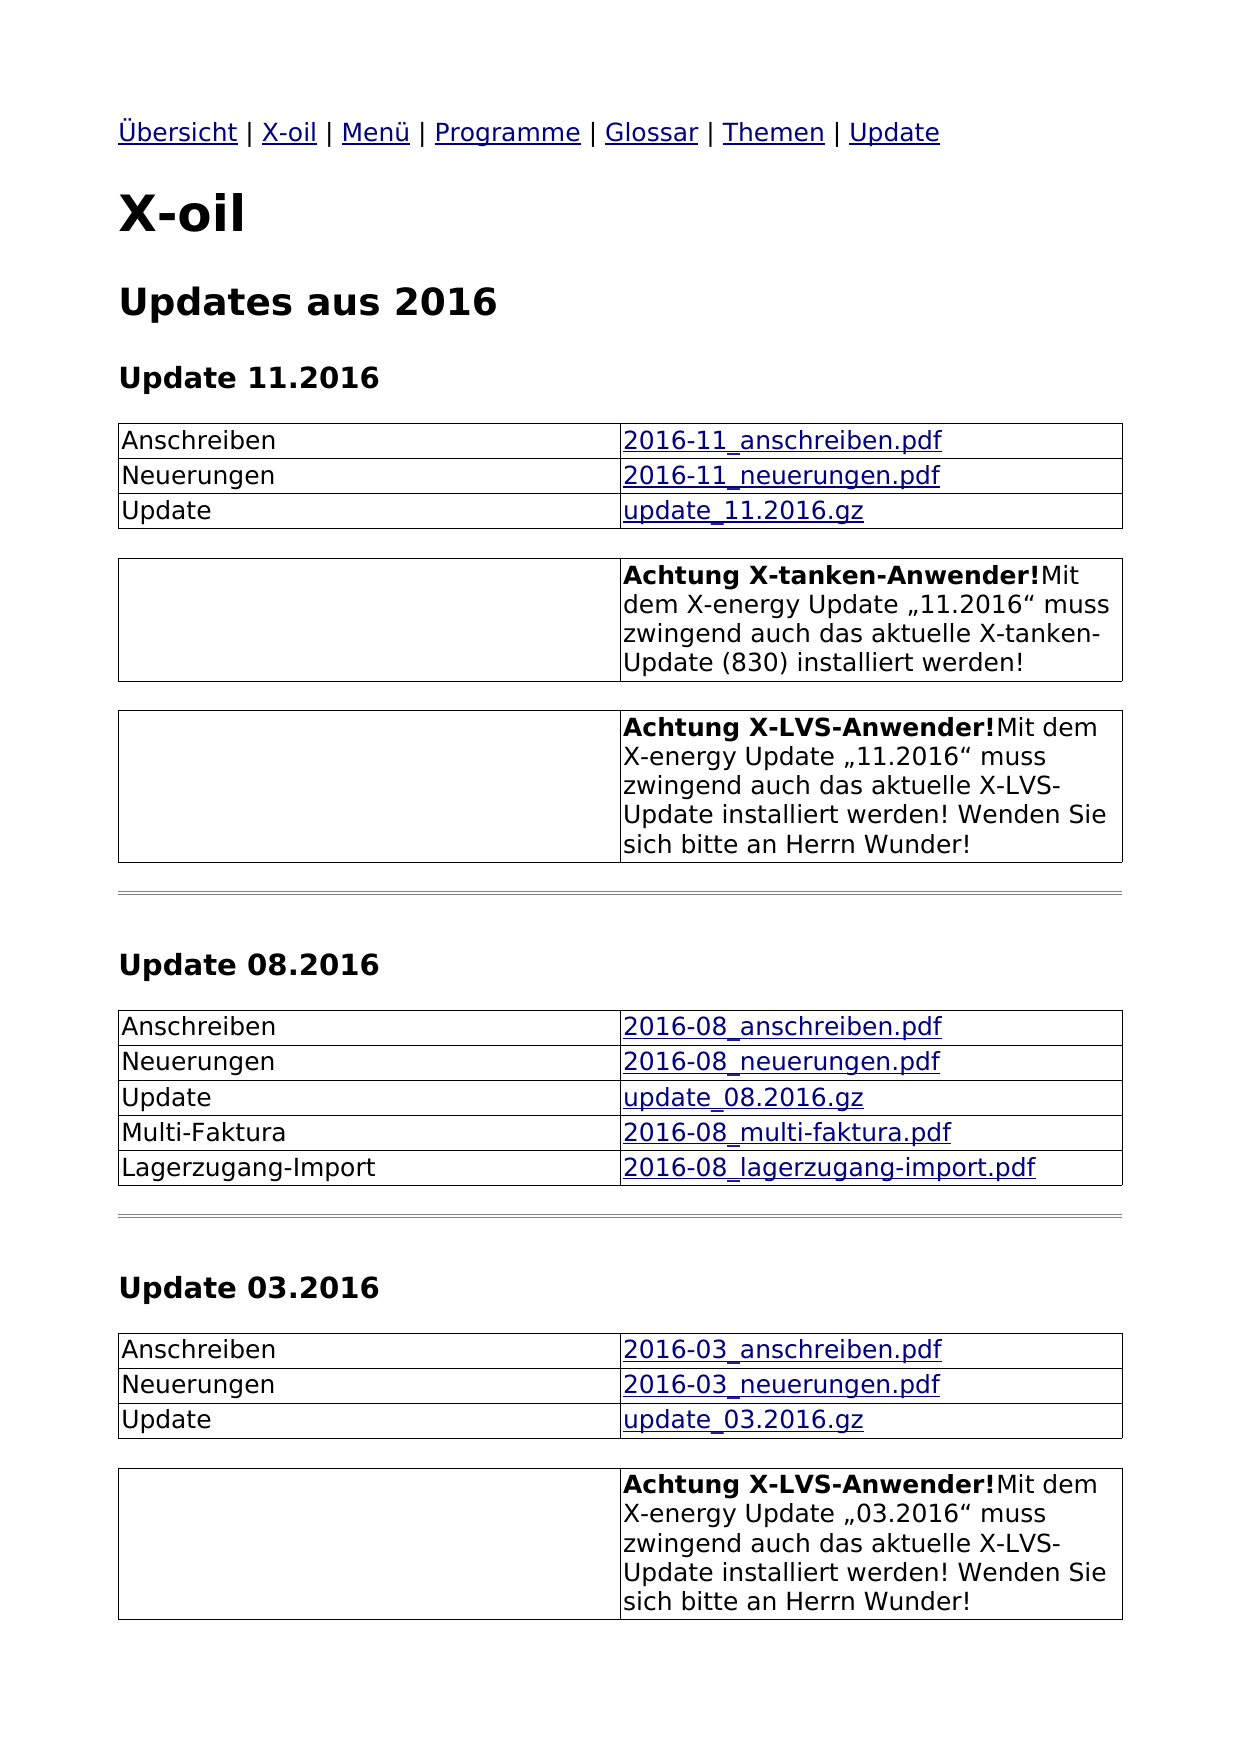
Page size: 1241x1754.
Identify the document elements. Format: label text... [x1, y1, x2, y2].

table_header [119, 559, 620, 681]
table_cell Update [119, 494, 620, 528]
table_cell Update [119, 1081, 620, 1115]
table_cell Update [119, 1404, 620, 1438]
table_cell update_03.2016.gz [621, 1404, 1122, 1438]
subtitle Update 08.2016 [118, 948, 1122, 982]
table_cell Neuerungen [119, 1046, 620, 1080]
table_header Anschreiben [119, 1334, 620, 1368]
table_header Achtung X-LVS-Anwender!Mit dem X-energy Update „03.2016“ muss zwingend auch das aktuelle X-LVS-Update installiert werden! Wenden Sie sich bitte an Herrn Wunder! [621, 1469, 1122, 1619]
table_header 2016-03_anschreiben.pdf [621, 1334, 1122, 1368]
table_header 2016-08_anschreiben.pdf [621, 1011, 1122, 1044]
table_cell 2016-08_neuerungen.pdf [621, 1046, 1122, 1080]
subtitle X-oil [118, 185, 1122, 243]
table_cell Neuerungen [119, 459, 620, 493]
table_cell Lagerzugang-Import [119, 1151, 620, 1185]
table_cell 2016-08_lagerzugang-import.pdf [621, 1151, 1122, 1185]
table_header Anschreiben [119, 424, 620, 458]
text Übersicht | X-oil | Menü | Programme | Glossar | Themen | Update [118, 118, 1122, 147]
table_cell 2016-08_multi-faktura.pdf [621, 1116, 1122, 1150]
table_cell Neuerungen [119, 1369, 620, 1403]
table_header Achtung X-LVS-Anwender!Mit dem X-energy Update „11.2016“ muss zwingend auch das aktuelle X-LVS-Update installiert werden! Wenden Sie sich bitte an Herrn Wunder! [621, 711, 1122, 862]
subtitle Update 03.2016 [118, 1271, 1122, 1305]
table_header Achtung X-tanken-Anwender!Mit dem X-energy Update „11.2016“ muss zwingend auch das aktuelle X-tanken-Update (830) installiert werden! [621, 559, 1122, 681]
table_header Anschreiben [119, 1011, 620, 1044]
table_header [119, 1469, 620, 1619]
table_header 2016-11_anschreiben.pdf [621, 424, 1122, 458]
table_cell update_11.2016.gz [621, 494, 1122, 528]
table_cell update_08.2016.gz [621, 1081, 1122, 1115]
subtitle Update 11.2016 [118, 362, 1122, 396]
table_cell 2016-03_neuerungen.pdf [621, 1369, 1122, 1403]
table_cell Multi-Faktura [119, 1116, 620, 1150]
subtitle Updates aus 2016 [118, 281, 1122, 324]
table_cell 2016-11_neuerungen.pdf [621, 459, 1122, 493]
table_header [119, 711, 620, 862]
